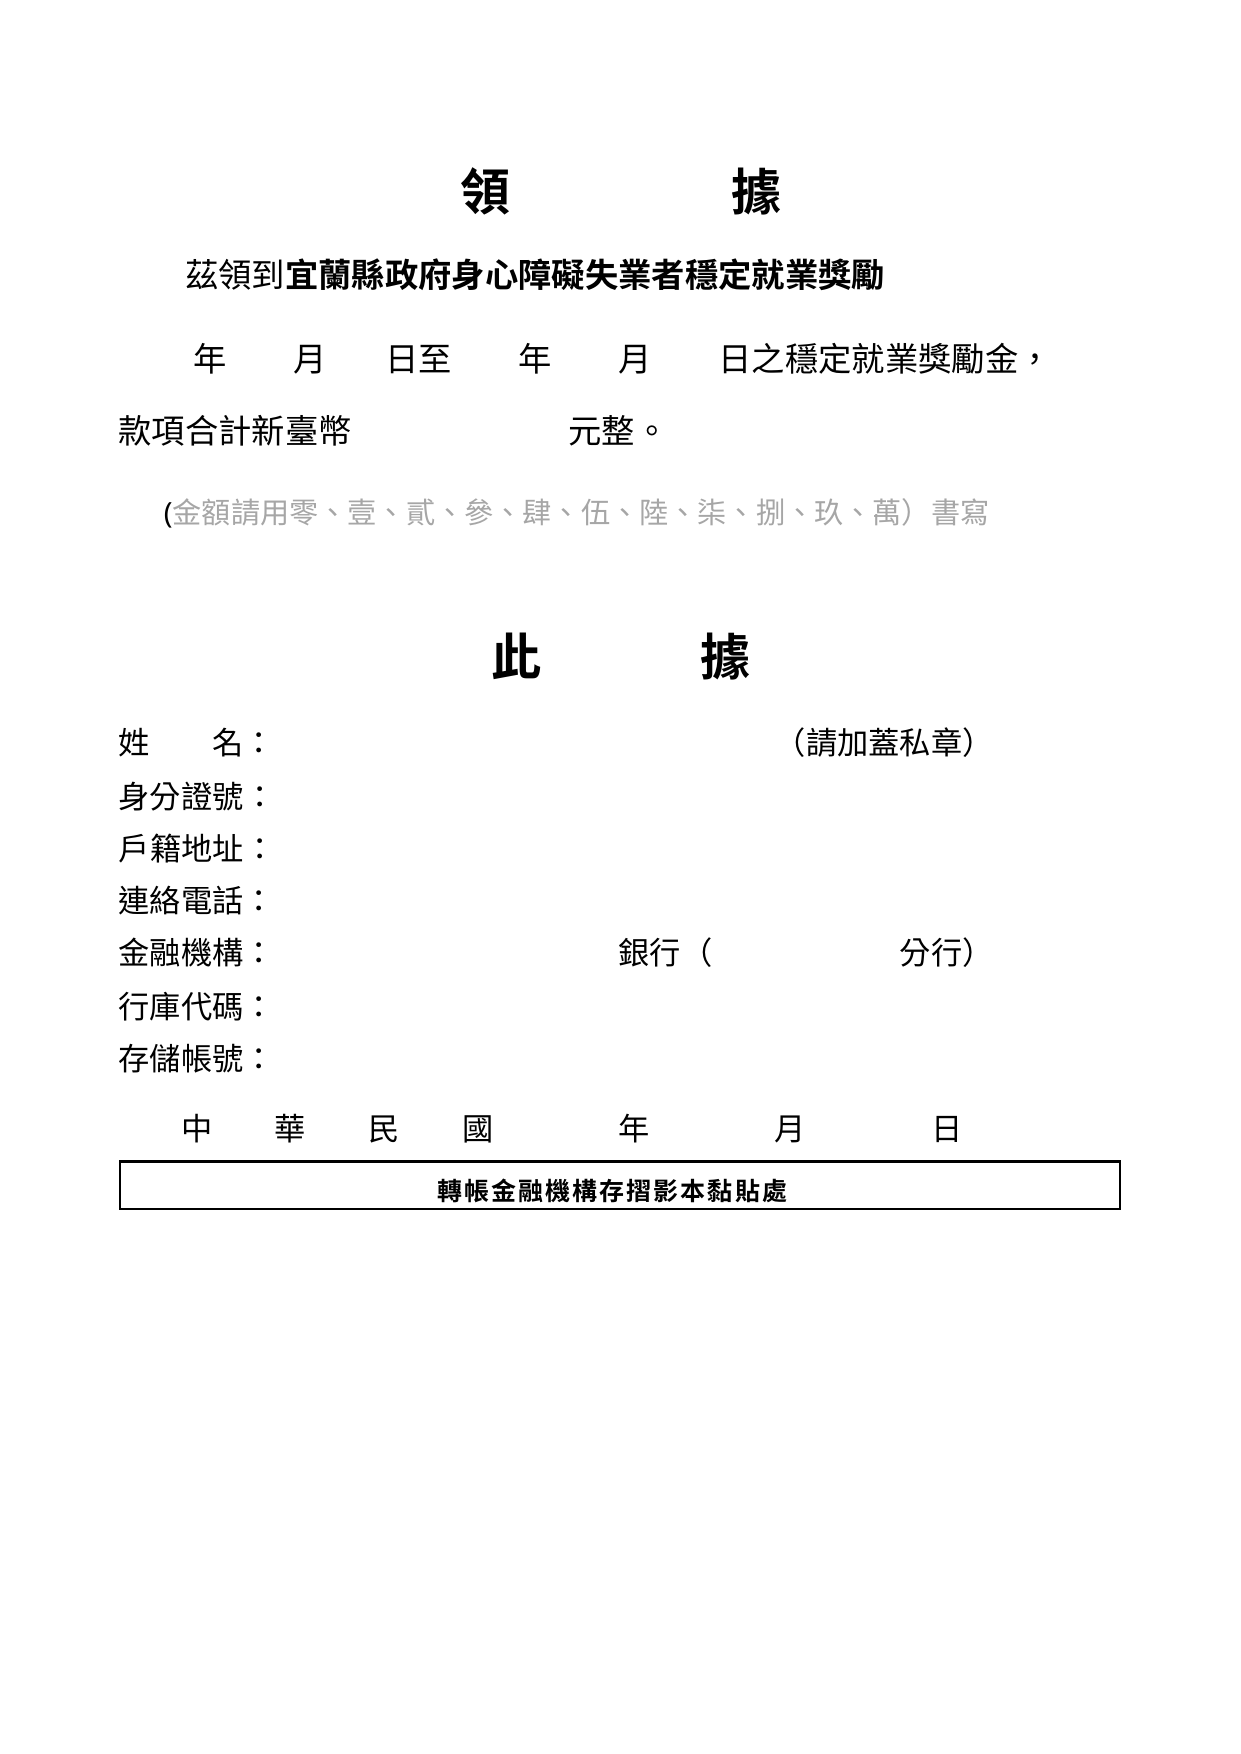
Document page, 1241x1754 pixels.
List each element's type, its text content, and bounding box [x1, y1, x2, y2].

text 金融機構： 銀行（ 分行） [118, 928, 1163, 973]
text 行庫代碼： 存儲帳號： [118, 982, 275, 1079]
text 此 據 [106, 618, 1135, 690]
subtitle 茲領到宜蘭縣政府身心障礙失業者穩定就業獎勵 [185, 249, 1163, 297]
text 中 華 民 國 年 月 日 [181, 1104, 1163, 1149]
text (金額請用零、壹、貳、參、肆、伍、陸、柒、捌、玖、萬）書寫 [118, 490, 1052, 532]
text 轉帳金融機構存摺影本黏貼處 [415, 1163, 809, 1208]
text 年 月 日至 年 月 日之穩定就業獎勵金， 款項合計新臺幣 元整。 [118, 333, 1052, 454]
text 姓 名： （請加蓋私章） [118, 718, 1163, 763]
text 領 據 [106, 139, 1135, 228]
text 身分證號： 戶籍地址： 連絡電話： [118, 772, 275, 921]
